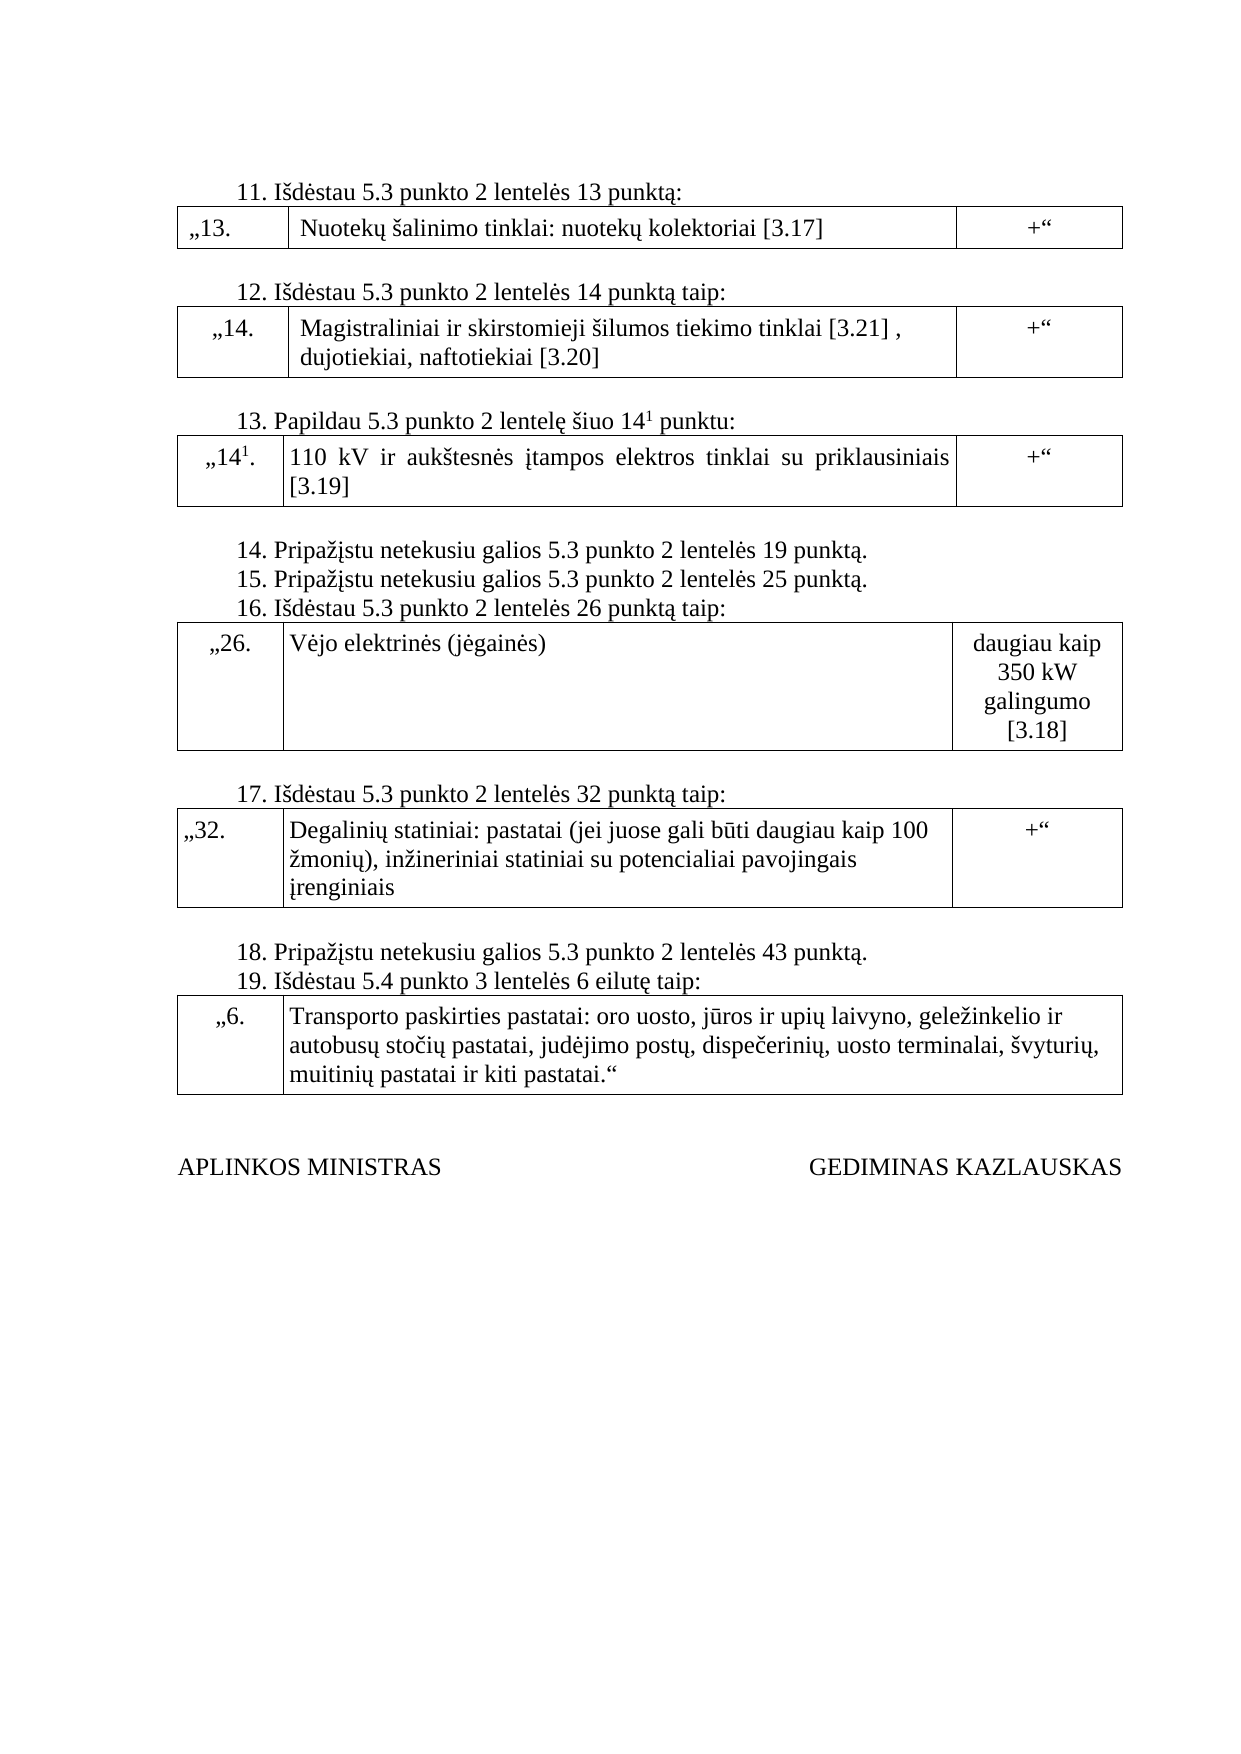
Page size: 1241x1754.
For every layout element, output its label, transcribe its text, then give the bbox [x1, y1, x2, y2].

text 15. Pripažįstu netekusiu galios 5.3 punkto 2 lentelės 25 punktą. [177, 564, 1181, 593]
text 19. Išdėstau 5.4 punkto 3 lentelės 6 eilutę taip: [177, 966, 1181, 994]
table_header „6. [178, 996, 283, 1094]
text Aplinkos ministras Gediminas Kazlauskas [177, 1152, 1181, 1181]
table_header Vėjo elektrinės (jėgainės) [284, 623, 952, 749]
text 18. Pripažįstu netekusiu galios 5.3 punkto 2 lentelės 43 punktą. [177, 937, 1181, 966]
table_header Magistraliniai ir skirstomieji šilumos tiekimo tinklai [3.21] , dujotiekiai, naftotiekiai [3.20] [289, 307, 956, 377]
table_header 110 kV ir aukštesnės įtampos elektros tinklai su priklausiniais [3.19] [284, 436, 956, 506]
table_header „14. [178, 307, 288, 377]
text 12. Išdėstau 5.3 punkto 2 lentelės 14 punktą taip: [177, 277, 1181, 306]
text 11. Išdėstau 5.3 punkto 2 lentelės 13 punktą: [177, 177, 1181, 206]
table_header Degalinių statiniai: pastatai (jei juose gali būti daugiau kaip 100 žmonių), inžineriniai statiniai su potencialiai pavojingais įrenginiais [284, 809, 952, 907]
table_header „26. [178, 623, 283, 749]
table_header Nuotekų šalinimo tinklai: nuotekų kolektoriai [3.17] [289, 207, 956, 248]
table_header daugiau kaip 350 kW galingumo [3.18] [953, 623, 1122, 749]
table_header „32. [178, 809, 283, 907]
table_header „13. [178, 207, 288, 248]
text 16. Išdėstau 5.3 punkto 2 lentelės 26 punktą taip: [177, 593, 1181, 622]
table_header +“ [957, 307, 1122, 377]
table_header „141. [178, 436, 283, 506]
table_header Transporto paskirties pastatai: oro uosto, jūros ir upių laivyno, geležinkelio ir autobusų stočių pastatai, judėjimo postų, dispečerinių, uosto terminalai, švyturių, muitinių pastatai ir kiti pastatai.“ [284, 996, 1122, 1094]
text 14. Pripažįstu netekusiu galios 5.3 punkto 2 lentelės 19 punktą. [177, 535, 1181, 564]
table_header +“ [957, 436, 1122, 506]
table_header +“ [957, 207, 1122, 248]
table_header +“ [953, 809, 1122, 907]
text 13. Papildau 5.3 punkto 2 lentelę šiuo 141 punktu: [177, 406, 1181, 435]
text 17. Išdėstau 5.3 punkto 2 lentelės 32 punktą taip: [177, 779, 1181, 808]
